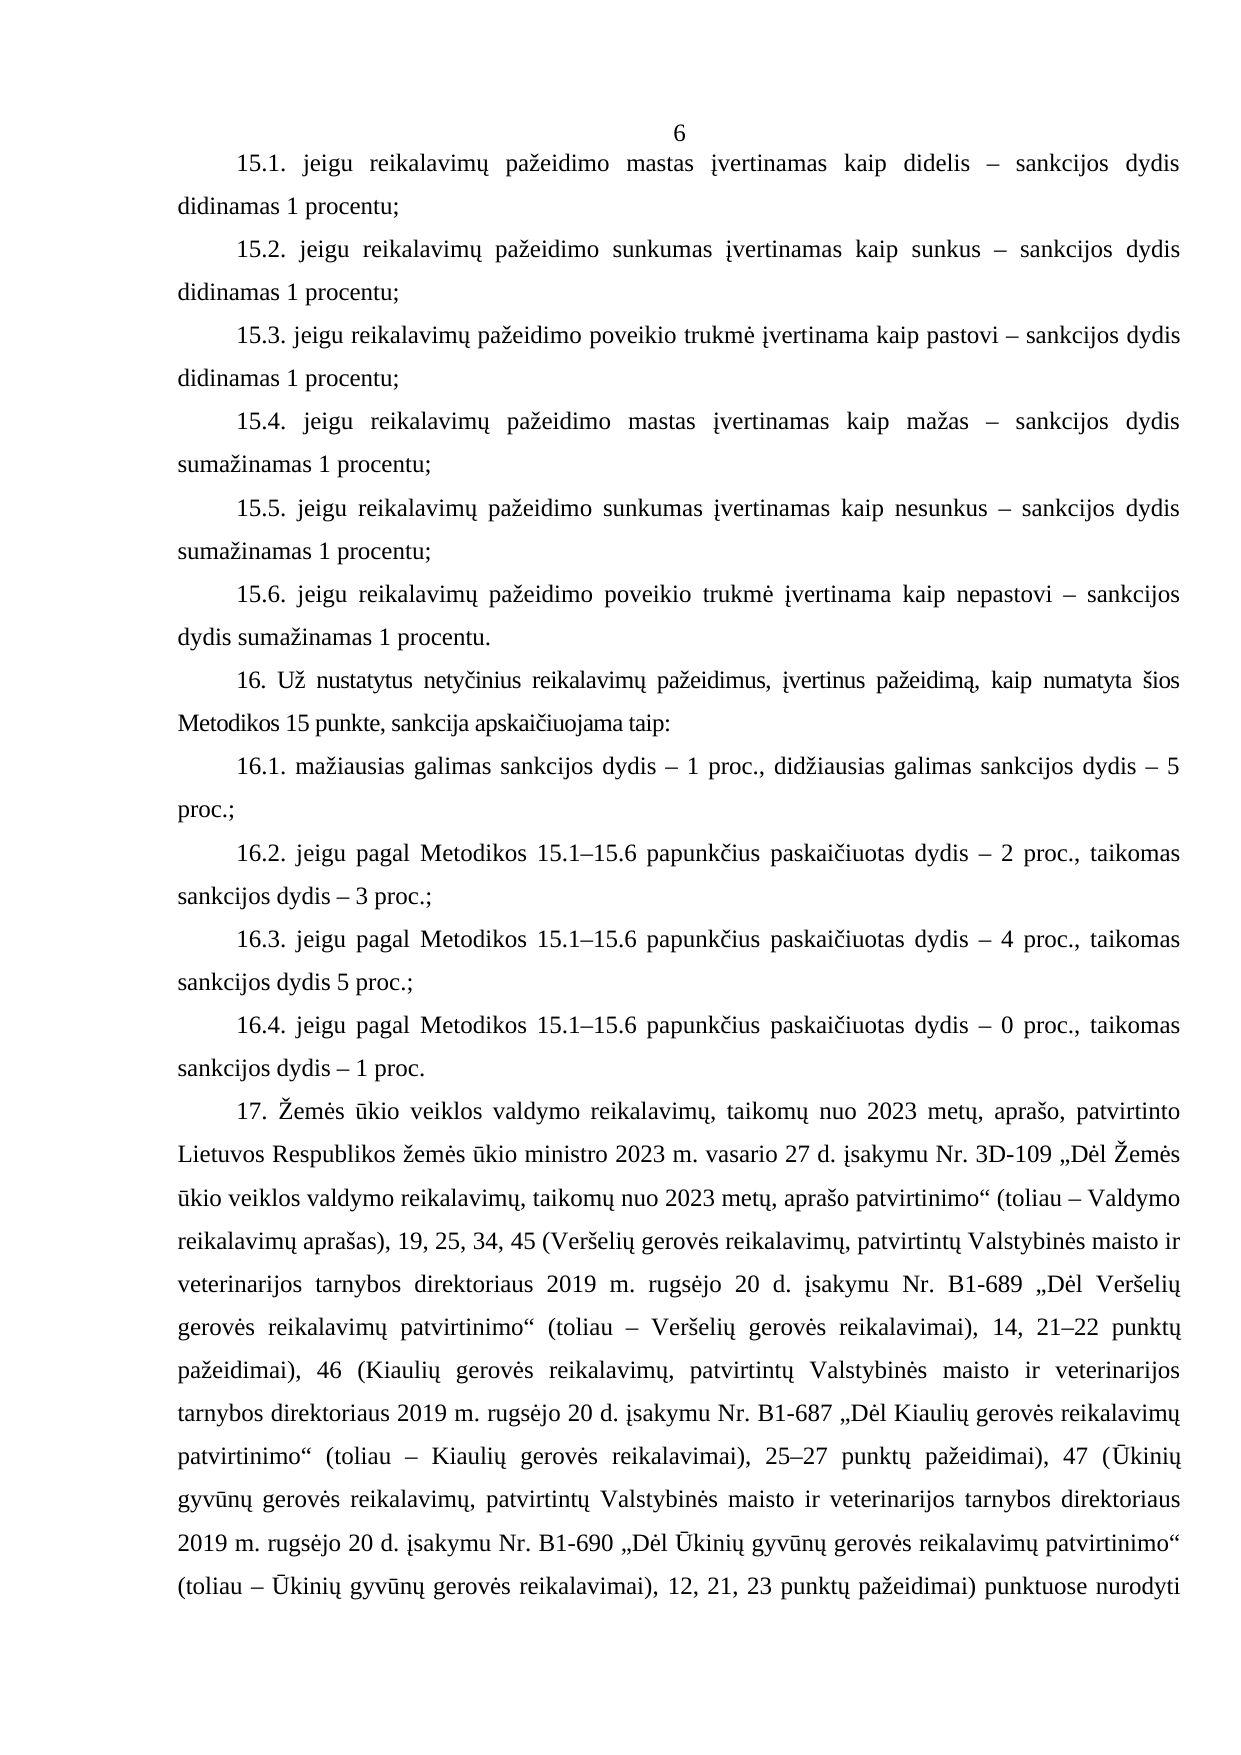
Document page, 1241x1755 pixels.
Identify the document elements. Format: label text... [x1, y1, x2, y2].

text 16. Už nustatytus netyčinius reikalavimų pažeidimus, įvertinus pažeidimą, kaip numatyta šios Metodikos 15 punkte, sankcija apskaičiuojama taip: [177, 665, 1181, 737]
text 16.4. jeigu pagal Metodikos 15.1–15.6 papunkčius paskaičiuotas dydis – 0 proc., taikomas sankcijos dydis – 1 proc. [177, 1010, 1181, 1082]
text 15.3. jeigu reikalavimų pažeidimo poveikio trukmė įvertinama kaip pastovi – sankcijos dydis didinamas 1 procentu; [177, 320, 1181, 392]
text 16.1. mažiausias galimas sankcijos dydis – 1 proc., didžiausias galimas sankcijos dydis – 5 proc.; [177, 751, 1181, 823]
text 15.1. jeigu reikalavimų pažeidimo mastas įvertinamas kaip didelis – sankcijos dydis didinamas 1 procentu; [177, 148, 1181, 219]
text 15.5. jeigu reikalavimų pažeidimo sunkumas įvertinamas kaip nesunkus – sankcijos dydis sumažinamas 1 procentu; [177, 493, 1181, 564]
text 17. Žemės ūkio veiklos valdymo reikalavimų, taikomų nuo 2023 metų, aprašo, patvirtinto Lietuvos Respublikos žemės ūkio ministro 2023 m. vasario 27 d. įsakymu Nr. 3D-109 „Dėl Žemės ūkio veiklos valdymo reikalavimų, taikomų nuo 2023 metų, aprašo patvirtinimo“ (toliau – Valdymo reikalavimų aprašas), 19, 25, 34, 45 (Veršelių gerovės reikalavimų, patvirtintų Valstybinės maisto ir veterinarijos tarnybos direktoriaus 2019 m. rugsėjo 20 d. įsakymu Nr. B1-689 „Dėl Veršelių gerovės reikalavimų patvirtinimo“ (toliau – Veršelių gerovės reikalavimai), 14, 21–22 punktų pažeidimai), 46 (Kiaulių gerovės reikalavimų, patvirtintų Valstybinės maisto ir veterinarijos tarnybos direktoriaus 2019 m. rugsėjo 20 d. įsakymu Nr. B1-687 „Dėl Kiaulių gerovės reikalavimų patvirtinimo“ (toliau – Kiaulių gerovės reikalavimai), 25–27 punktų pažeidimai), 47 (Ūkinių gyvūnų gerovės reikalavimų, patvirtintų Valstybinės maisto ir veterinarijos tarnybos direktoriaus 2019 m. rugsėjo 20 d. įsakymu Nr. B1-690 „Dėl Ūkinių gyvūnų gerovės reikalavimų patvirtinimo“ (toliau – Ūkinių gyvūnų gerovės reikalavimai), 12, 21, 23 punktų pažeidimai) punktuose nurodyti [177, 1096, 1181, 1599]
text 16.3. jeigu pagal Metodikos 15.1–15.6 papunkčius paskaičiuotas dydis – 4 proc., taikomas sankcijos dydis 5 proc.; [177, 924, 1181, 996]
text 15.4. jeigu reikalavimų pažeidimo mastas įvertinamas kaip mažas – sankcijos dydis sumažinamas 1 procentu; [177, 406, 1181, 478]
text 15.2. jeigu reikalavimų pažeidimo sunkumas įvertinamas kaip sunkus – sankcijos dydis didinamas 1 procentu; [177, 234, 1181, 306]
text 15.6. jeigu reikalavimų pažeidimo poveikio trukmė įvertinama kaip nepastovi – sankcijos dydis sumažinamas 1 procentu. [177, 579, 1181, 651]
text 16.2. jeigu pagal Metodikos 15.1–15.6 papunkčius paskaičiuotas dydis – 2 proc., taikomas sankcijos dydis – 3 proc.; [177, 838, 1181, 909]
